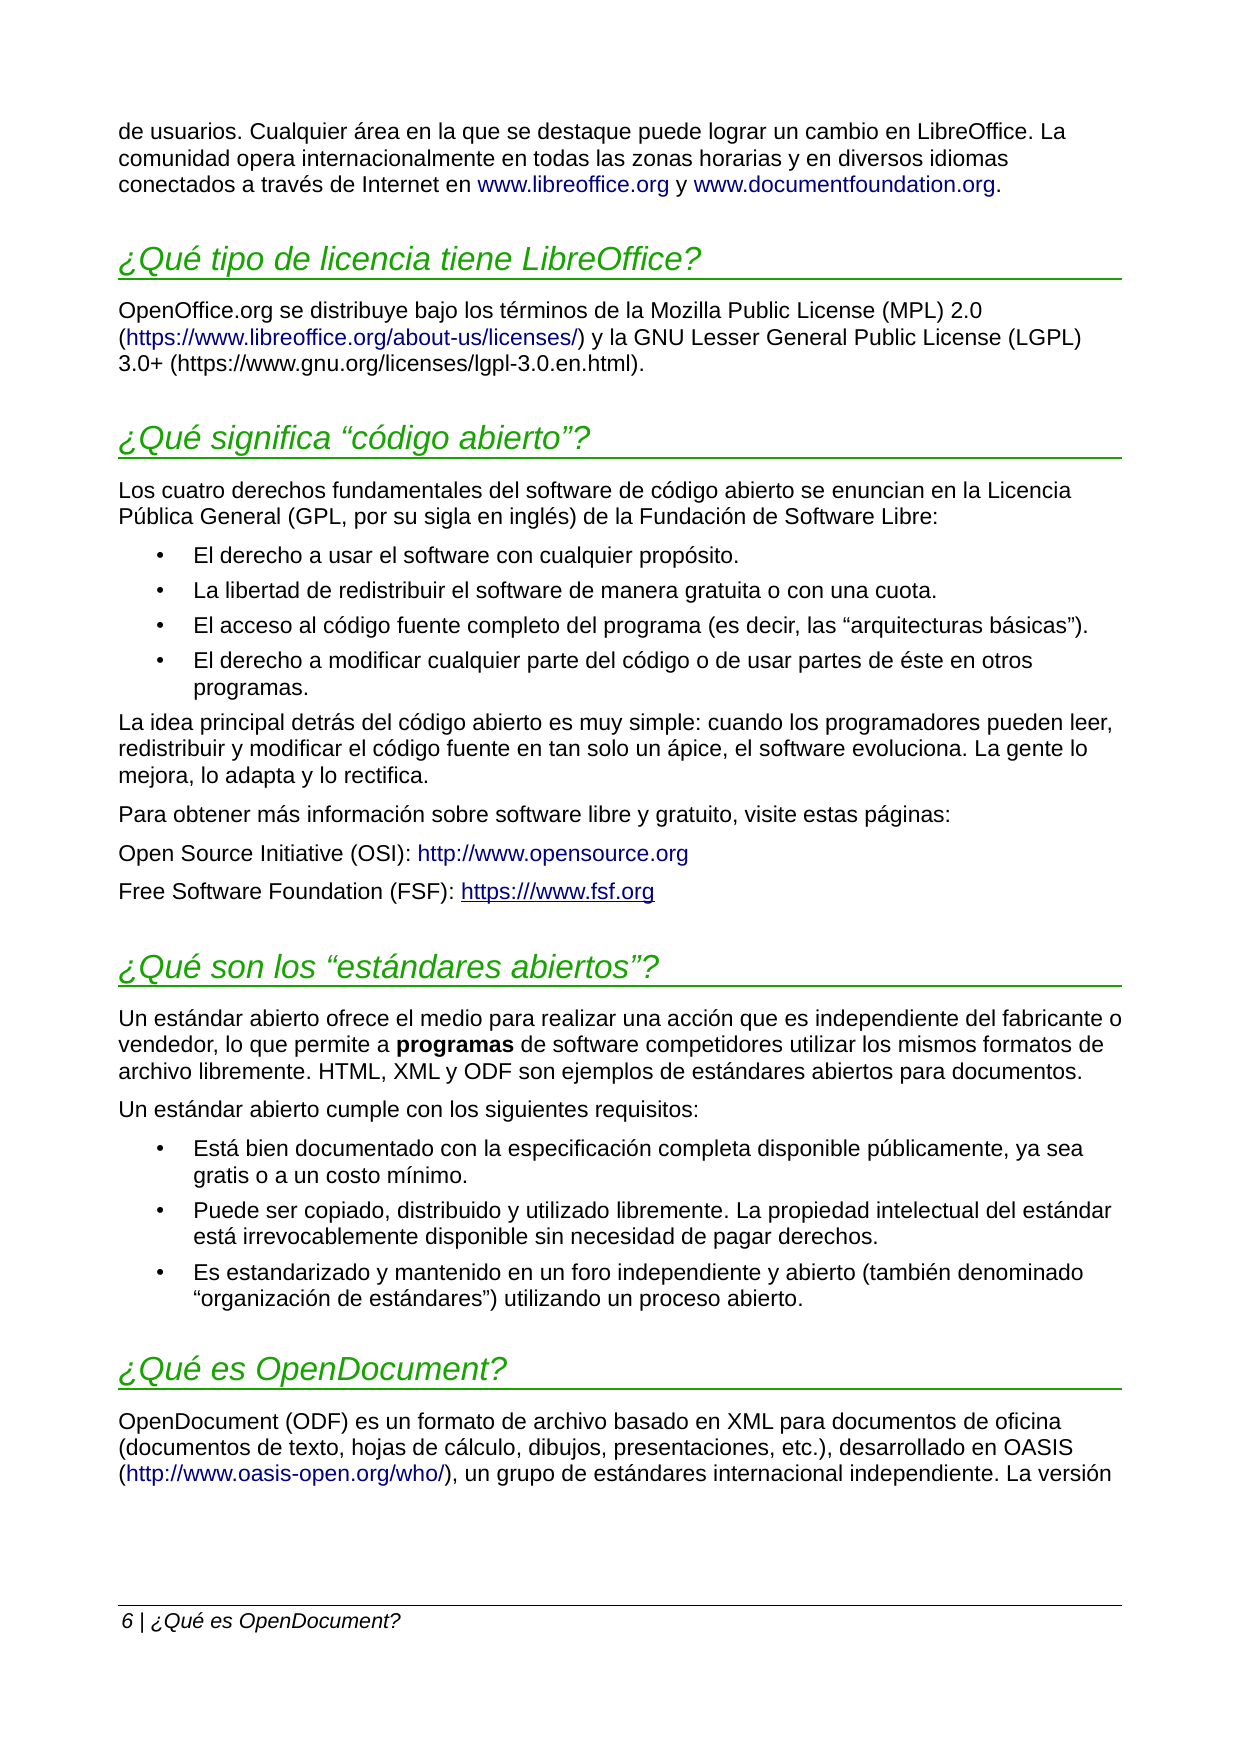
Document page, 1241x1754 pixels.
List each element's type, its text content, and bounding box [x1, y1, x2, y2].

text OpenDocument (ODF) es un formato de archivo basado en XML para documentos de oficina (documentos de texto, hojas de cálculo, dibujos, presentaciones, etc.), desarrollado en OASIS (http://www.oasis-open.org/who/), un grupo de estándares internacional independiente. La versión [118, 1408, 1122, 1487]
list El acceso al código fuente completo del programa (es decir, las “arquitecturas básicas”). [156, 612, 1122, 639]
text Un estándar abierto ofrece el medio para realizar una acción que es independiente del fabricante o vendedor, lo que permite a programas de software competidores utilizar los mismos formatos de archivo libremente. HTML, XML y ODF son ejemplos de estándares abiertos para documentos. [118, 1005, 1122, 1084]
list Está bien documentado con la especificación completa disponible públicamente, ya sea gratis o a un costo mínimo. [156, 1135, 1122, 1188]
text de usuarios. Cualquier área en la que se destaque puede lograr un cambio en LibreOffice. La comunidad opera internacionalmente en todas las zonas horarias y en diversos idiomas conectados a través de Internet en www.libreoffice.org y www.documentfoundation.org. [118, 118, 1122, 197]
list El derecho a usar el software con cualquier propósito. [156, 542, 1122, 568]
text La idea principal detrás del código abierto es muy simple: cuando los programadores pueden leer, redistribuir y modificar el código fuente en tan solo un ápice, el software evoluciona. La gente lo mejora, lo adapta y lo rectifica. [118, 709, 1122, 788]
text OpenOffice.org se distribuye bajo los términos de la Mozilla Public License (MPL) 2.0 (https://www.libreoffice.org/about-us/licenses/) y la GNU Lesser General Public License (LGPL) 3.0+ (https://www.gnu.org/licenses/lgpl-3.0.en.html). [118, 297, 1122, 376]
list Los cuatro derechos fundamentales del software de código abierto se enuncian en la Licencia Pública General (GPL, por su sigla en inglés) de la Fundación de Software Libre: [118, 477, 1122, 529]
text Un estándar abierto cumple con los siguientes requisitos: [118, 1096, 1122, 1123]
subtitle ¿Qué significa “código abierto”? [118, 418, 1122, 457]
text Para obtener más información sobre software libre y gratuito, visite estas páginas: [118, 801, 1122, 827]
list Es estandarizado y mantenido en un foro independiente y abierto (también denominado “organización de estándares”) utilizando un proceso abierto. [156, 1258, 1122, 1311]
subtitle ¿Qué es OpenDocument? [118, 1349, 1122, 1388]
list El derecho a modificar cualquier parte del código o de usar partes de éste en otros programas. [156, 647, 1122, 700]
subtitle ¿Qué tipo de licencia tiene LibreOffice? [118, 239, 1122, 278]
list Puede ser copiado, distribuido y utilizado libremente. La propiedad intelectual del estándar está irrevocablemente disponible sin necesidad de pagar derechos. [156, 1197, 1122, 1249]
text Free Software Foundation (FSF): https:///www.fsf.org [118, 878, 1122, 905]
text Open Source Initiative (OSI): http://www.opensource.org [118, 839, 1122, 866]
subtitle ¿Qué son los “estándares abiertos”? [118, 947, 1122, 985]
list La libertad de redistribuir el software de manera gratuita o con una cuota. [156, 577, 1122, 603]
